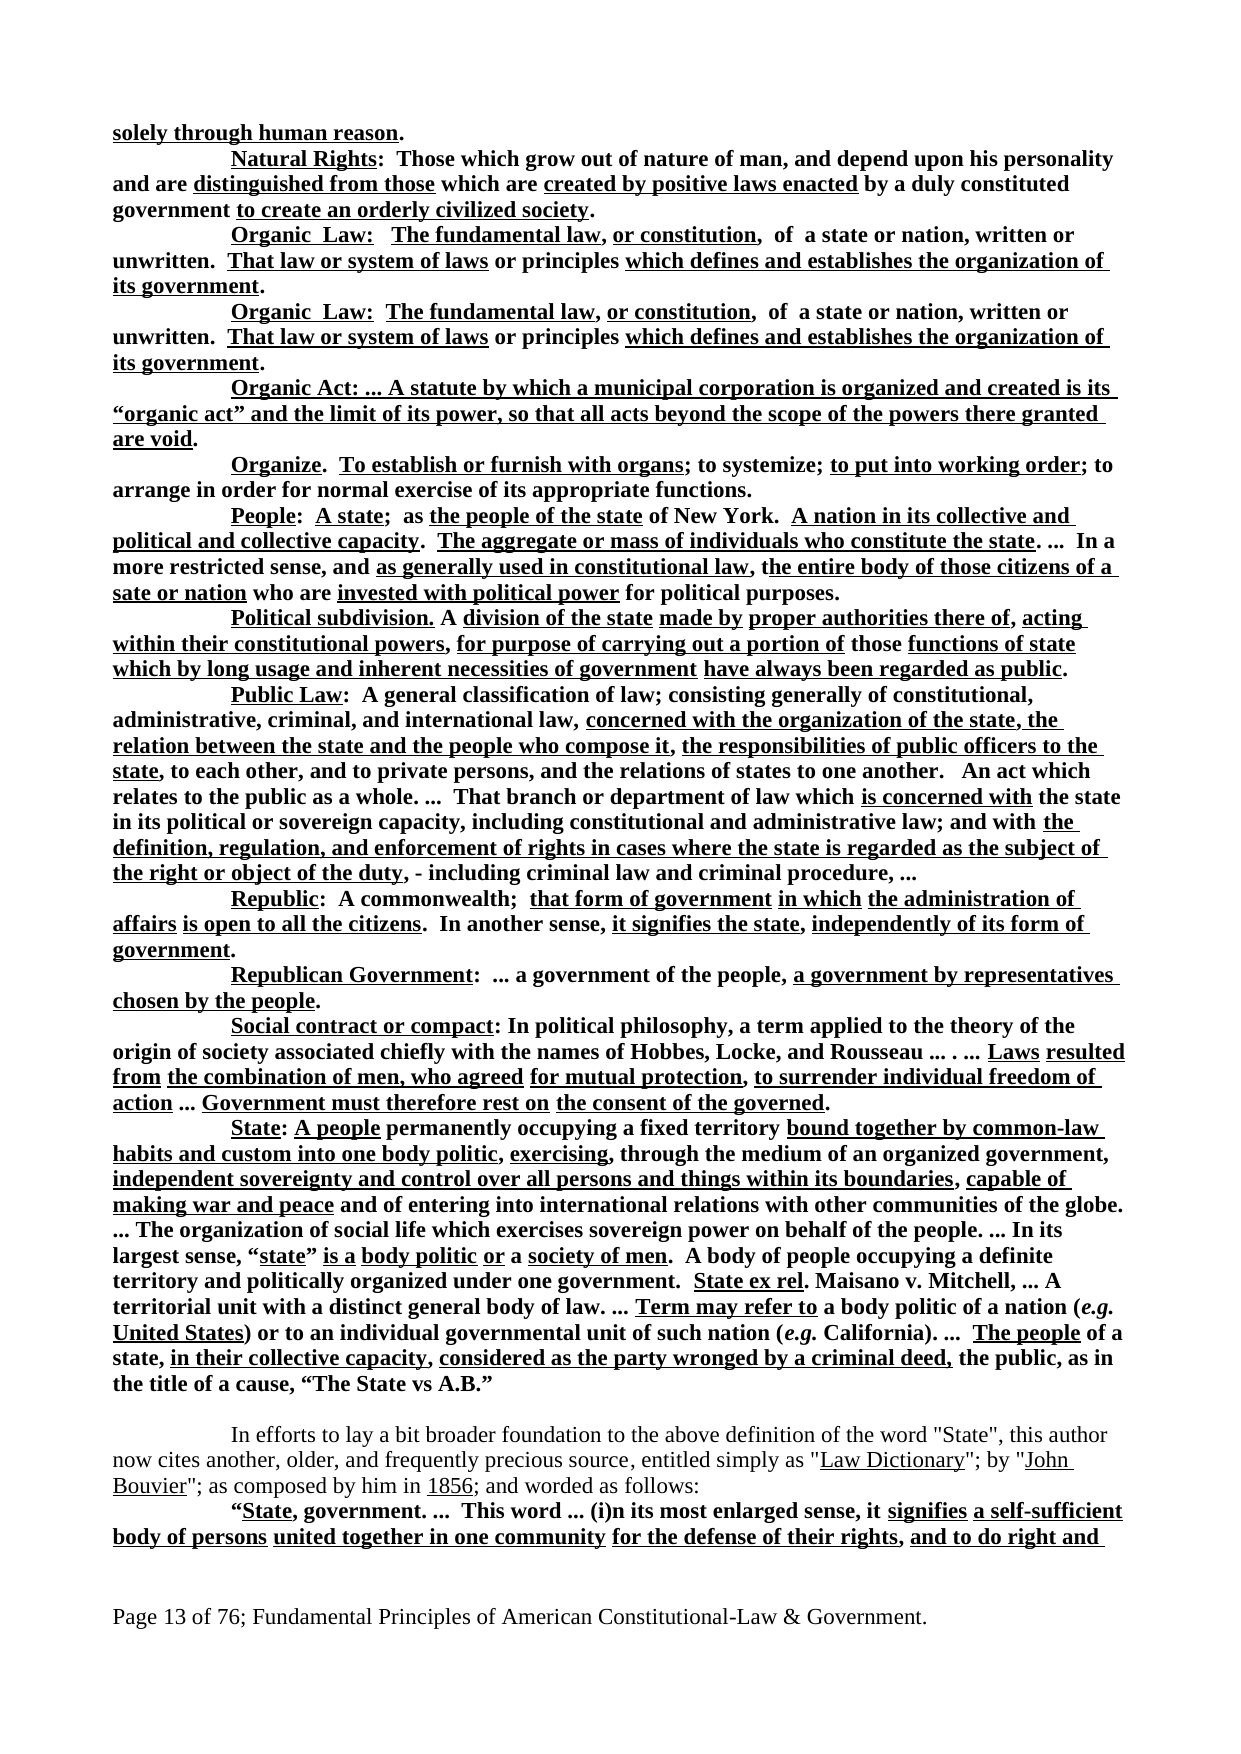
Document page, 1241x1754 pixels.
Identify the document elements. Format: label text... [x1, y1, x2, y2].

text Organic Act: ... A statute by which a municipal corporation is organized and created is its “organic act” and the limit of its power, so that all acts beyond the scope of the powers there granted are void. [112, 375, 1128, 452]
text Organic Law: The fundamental law, or constitution, of a state or nation, written or unwritten. That law or system of laws or principles which defines and establishes the organization of its government. [112, 299, 1128, 375]
text “State, government. ... This word ... (i)n its most enlarged sense, it signifies a self-sufficient body of persons united together in one community for the defense of their rights, and to do right and [112, 1498, 1128, 1549]
text Republic: A commonwealth; that form of government in which the administration of affairs is open to all the citizens. In another sense, it signifies the state, independently of its form of government. [112, 886, 1128, 962]
text In efforts to lay a bit broader foundation to the above definition of the word "State", this author now cites another, older, and frequently precious source, entitled simply as "Law Dictionary"; by "John Bouvier"; as composed by him in 1856; and worded as follows: [112, 1422, 1128, 1498]
text Republican Government: ... a government of the people, a government by representatives chosen by the people. [112, 962, 1128, 1013]
text Organize. To establish or furnish with organs; to systemize; to put into working order; to arrange in order for normal exercise of its appropriate functions. [112, 452, 1128, 503]
text Organic Law: The fundamental law, or constitution, of a state or nation, written or unwritten. That law or system of laws or principles which defines and establishes the organization of its government. [112, 222, 1128, 299]
text Social contract or compact: In political philosophy, a term applied to the theory of the origin of society associated chiefly with the names of Hobbes, Locke, and Rousseau ... . ... Laws resulted from the combination of men, who agreed for mutual protection, to surrender individual freedom of action ... Government must therefore rest on the consent of the governed. [112, 1013, 1128, 1115]
text solely through human reason. [112, 120, 1128, 146]
text State: A people permanently occupying a fixed territory bound together by common-law habits and custom into one body politic, exercising, through the medium of an organized government, independent sovereignty and control over all persons and things within its boundaries, capable of making war and peace and of entering into international relations with other communities of the globe. ... The organization of social life which exercises sovereign power on behalf of the people. ... In its largest sense, “state” is a body politic or a society of men. A body of people occupying a definite territory and politically organized under one government. State ex rel. Maisano v. Mitchell, ... A territorial unit with a distinct general body of law. ... Term may refer to a body politic of a nation (e.g. United States) or to an individual governmental unit of such nation (e.g. California). ... The people of a state, in their collective capacity, considered as the party wronged by a criminal deed, the public, as in the title of a cause, “The State vs A.B.” [112, 1115, 1128, 1396]
text Natural Rights: Those which grow out of nature of man, and depend upon his personality and are distinguished from those which are created by positive laws enacted by a duly constituted government to create an orderly civilized society. [112, 146, 1128, 222]
text People: A state; as the people of the state of New York. A nation in its collective and political and collective capacity. The aggregate or mass of individuals who constitute the state. ... In a more restricted sense, and as generally used in constitutional law, the entire body of those citizens of a sate or nation who are invested with political power for political purposes. [112, 503, 1128, 605]
text Political subdivision. A division of the state made by proper authorities there of, acting within their constitutional powers, for purpose of carrying out a portion of those functions of state which by long usage and inherent necessities of government have always been regarded as public. [112, 605, 1128, 681]
text Public Law: A general classification of law; consisting generally of constitutional, administrative, criminal, and international law, concerned with the organization of the state, the relation between the state and the people who compose it, the responsibilities of public officers to the state, to each other, and to private persons, and the relations of states to one another. An act which relates to the public as a whole. ... That branch or department of law which is concerned with the state in its political or sovereign capacity, including constitutional and administrative law; and with the definition, regulation, and enforcement of rights in cases where the state is regarded as the subject of the right or object of the duty, - including criminal law and criminal procedure, ... [112, 681, 1128, 886]
